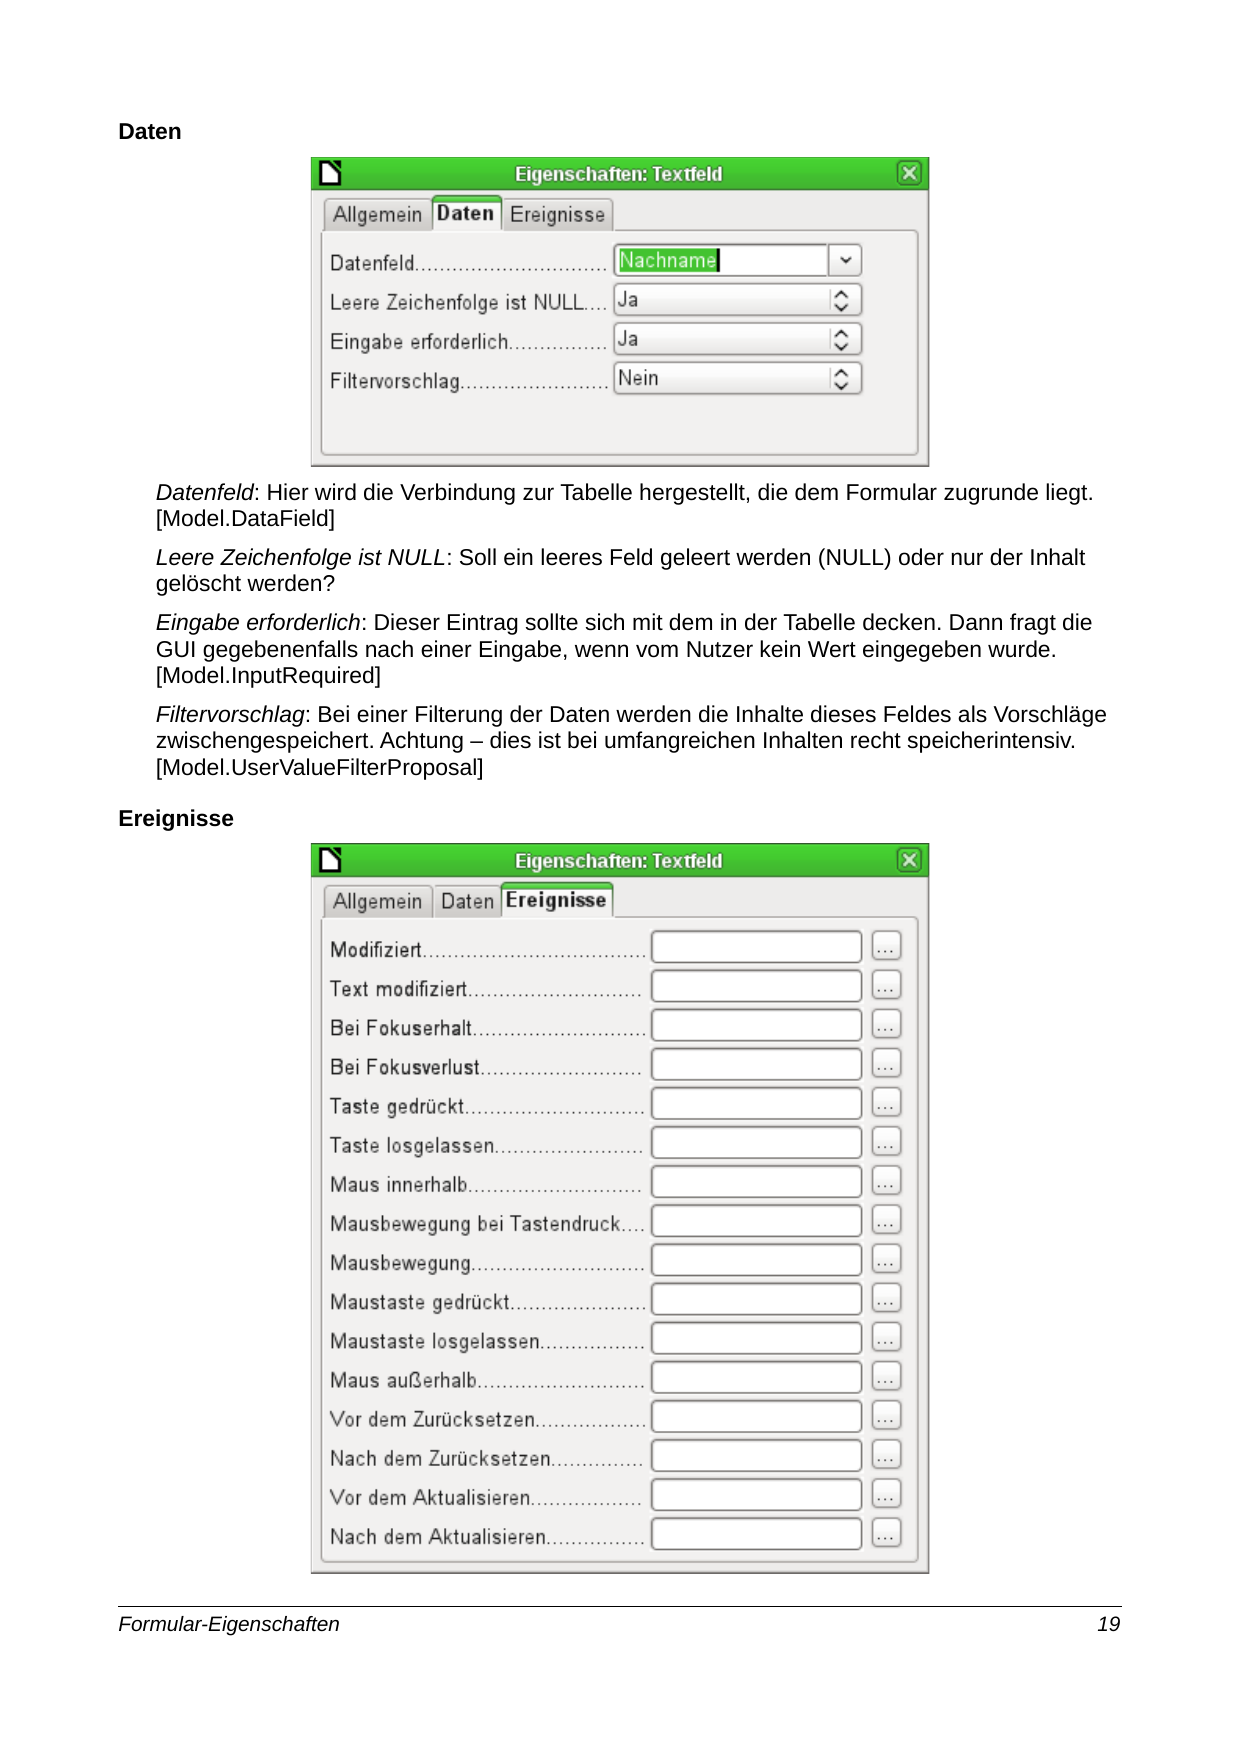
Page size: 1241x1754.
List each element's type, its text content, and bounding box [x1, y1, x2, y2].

picture [310, 157, 930, 467]
text Datenfeld: Hier wird die Verbindung zur Tabelle hergestellt, die dem Formular zugrunde liegt. [Model.DataField] [156, 479, 1122, 532]
picture [310, 843, 930, 1574]
list Daten [118, 118, 1122, 144]
text Filtervorschlag: Bei einer Filterung der Daten werden die Inhalte dieses Feldes als Vorschläge zwischengespeichert. Achtung – dies ist bei umfangreichen Inhalten recht speicherintensiv. [Model.UserValueFilterProposal] [156, 701, 1122, 780]
list Ereignisse [118, 805, 1122, 831]
text Eingabe erforderlich: Dieser Eintrag sollte sich mit dem in der Tabelle decken. Dann fragt die GUI gegebenenfalls nach einer Eingabe, wenn vom Nutzer kein Wert eingegeben wurde. [Model.InputRequired] [156, 609, 1122, 688]
text Leere Zeichenfolge ist NULL: Soll ein leeres Feld geleert werden (NULL) oder nur der Inhalt gelöscht werden? [156, 544, 1122, 597]
